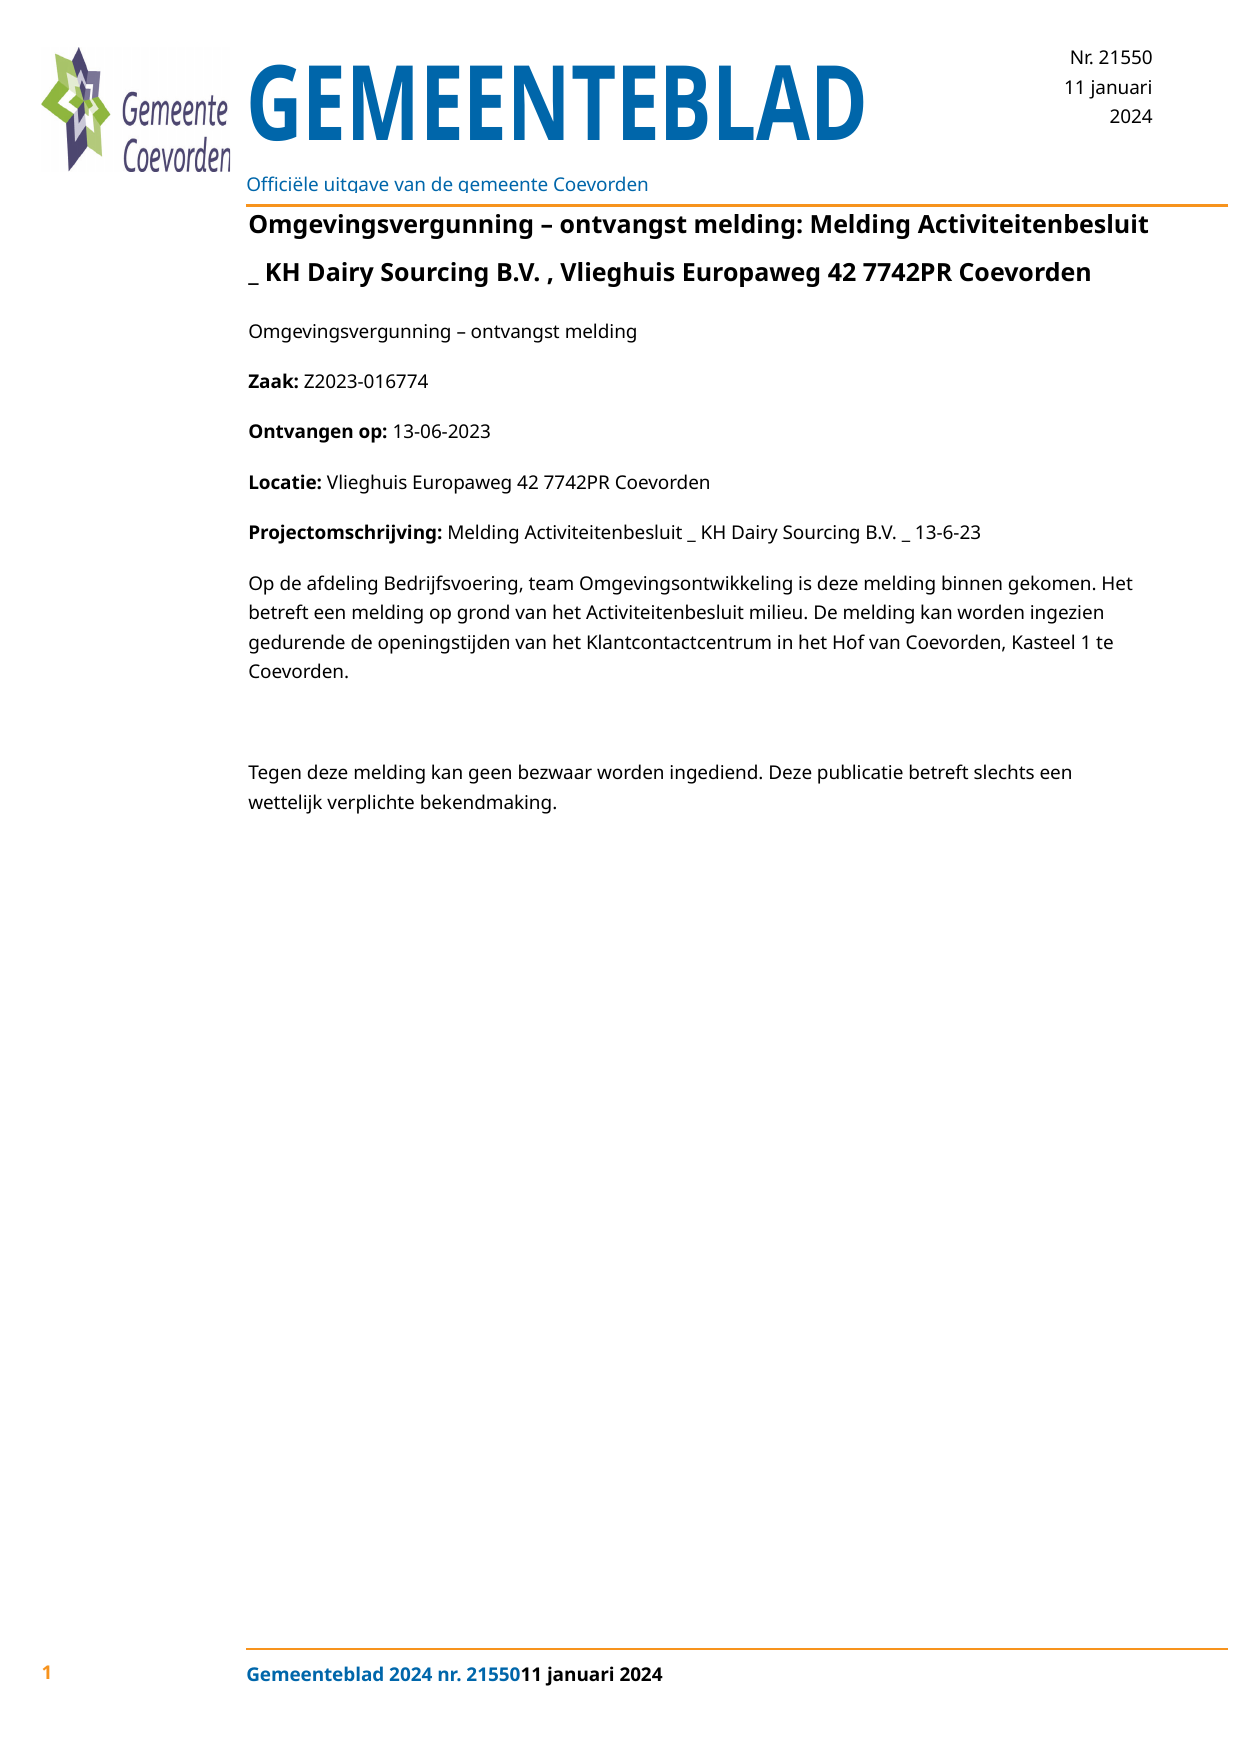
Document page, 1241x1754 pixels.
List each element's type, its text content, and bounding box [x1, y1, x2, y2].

picture [41, 47, 231, 172]
text Omgevingsvergunning – ontvangst melding [248, 318, 1152, 344]
text Locatie: Vlieghuis Europaweg 42 7742PR Coevorden [248, 469, 1152, 495]
text Zaak: Z2023-016774 [248, 368, 1152, 394]
text Ontvangen op: 13-06-2023 [248, 419, 1152, 444]
text Tegen deze melding kan geen bezwaar worden ingediend. Deze publicatie betreft slechts een wettelijk verplichte bekendmaking. [248, 759, 1152, 815]
text Omgevingsvergunning – ontvangst melding: Melding Activiteitenbesluit _ KH Dairy Sourcing B.V. , Vlieghuis Europaweg 42 7742PR Coevorden [248, 207, 1152, 288]
text Projectomschrijving: Melding Activiteitenbesluit _ KH Dairy Sourcing B.V. _ 13-6-23 [248, 519, 1152, 545]
text Op de afdeling Bedrijfsvoering, team Omgevingsontwikkeling is deze melding binnen gekomen. Het betreft een melding op grond van het Activiteitenbesluit milieu. De melding kan worden ingezien gedurende de openingstijden van het Klantcontactcentrum in het Hof van Coevorden, Kasteel 1 te Coevorden. [248, 570, 1152, 684]
